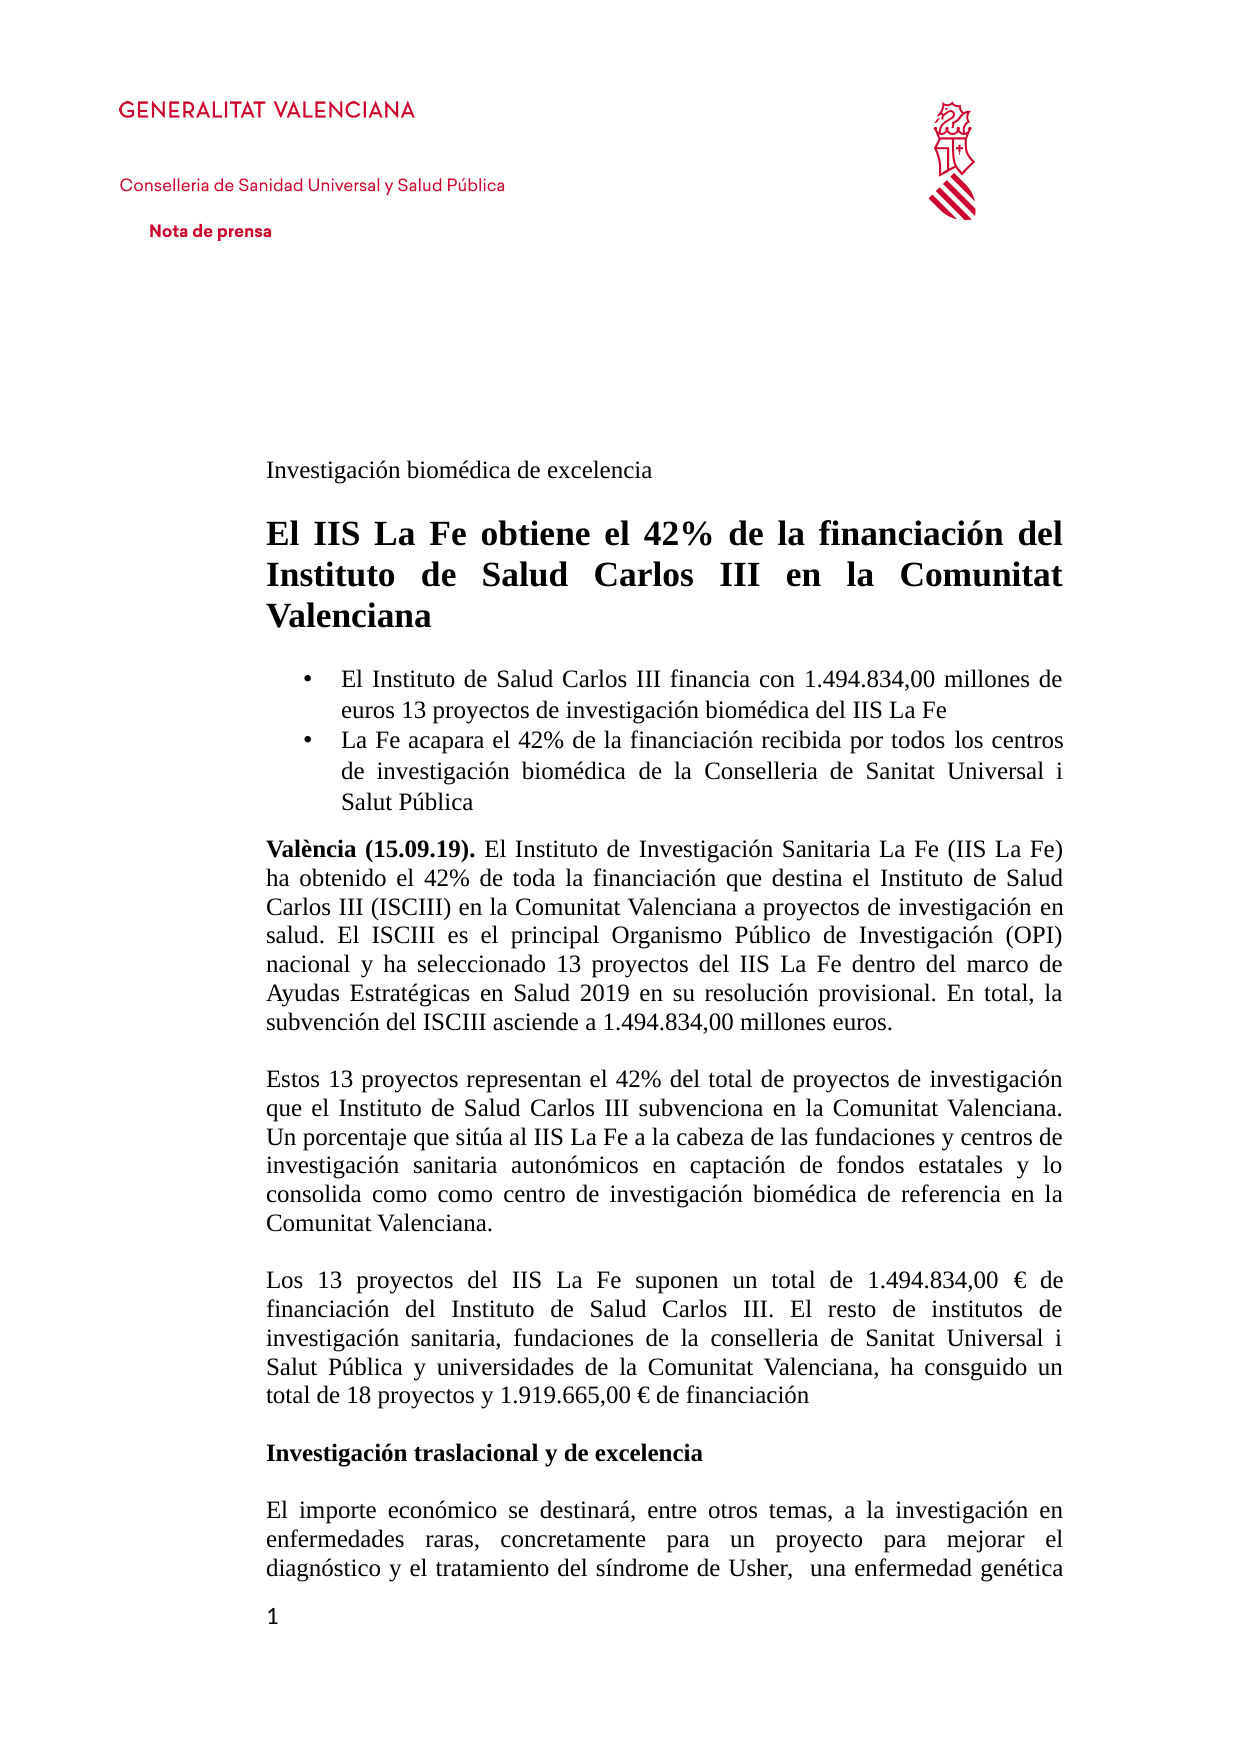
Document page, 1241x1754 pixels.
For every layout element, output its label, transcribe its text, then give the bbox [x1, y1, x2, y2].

picture [119, 101, 976, 241]
text Investigación traslacional y de excelencia [266, 1438, 1064, 1467]
text El importe económico se destinará, entre otros temas, a la investigación en enfermedades raras, concretamente para un proyecto para mejorar el diagnóstico y el tratamiento del síndrome de Usher, una enfermedad genética [266, 1496, 1064, 1582]
text Investigación biomédica de excelencia [266, 455, 1064, 484]
text València (15.09.19). El Instituto de Investigación Sanitaria La Fe (IIS La Fe) ha obtenido el 42% de toda la financiación que destina el Instituto de Salud Carlos III (ISCIII) en la Comunitat Valenciana a proyectos de investigación en salud. El ISCIII es el principal Organismo Público de Investigación (OPI) nacional y ha seleccionado 13 proyectos del IIS La Fe dentro del marco de Ayudas Estratégicas en Salud 2019 en su resolución provisional. En total, la subvención del ISCIII asciende a 1.494.834,00 millones euros. [266, 834, 1064, 1036]
list La Fe acapara el 42% de la financiación recibida por todos los centros de investigación biomédica de la Conselleria de Sanitat Universal i Salut Pública [303, 725, 1064, 816]
text El IIS La Fe obtiene el 42% de la financiación del Instituto de Salud Carlos III en la Comunitat Valenciana [266, 513, 1064, 635]
text Estos 13 proyectos representan el 42% del total de proyectos de investigación que el Instituto de Salud Carlos III subvenciona en la Comunitat Valenciana. Un porcentaje que sitúa al IIS La Fe a la cabeza de las fundaciones y centros de investigación sanitaria autonómicos en captación de fondos estatales y lo consolida como como centro de investigación biomédica de referencia en la Comunitat Valenciana. [266, 1064, 1064, 1237]
text Los 13 proyectos del IIS La Fe suponen un total de 1.494.834,00 € de financiación del Instituto de Salud Carlos III. El resto de institutos de investigación sanitaria, fundaciones de la conselleria de Sanitat Universal i Salut Pública y universidades de la Comunitat Valenciana, ha consguido un total de 18 proyectos y 1.919.665,00 € de financiación [266, 1266, 1064, 1409]
list El Instituto de Salud Carlos III financia con 1.494.834,00 millones de euros 13 proyectos de investigación biomédica del IIS La Fe [303, 664, 1064, 723]
